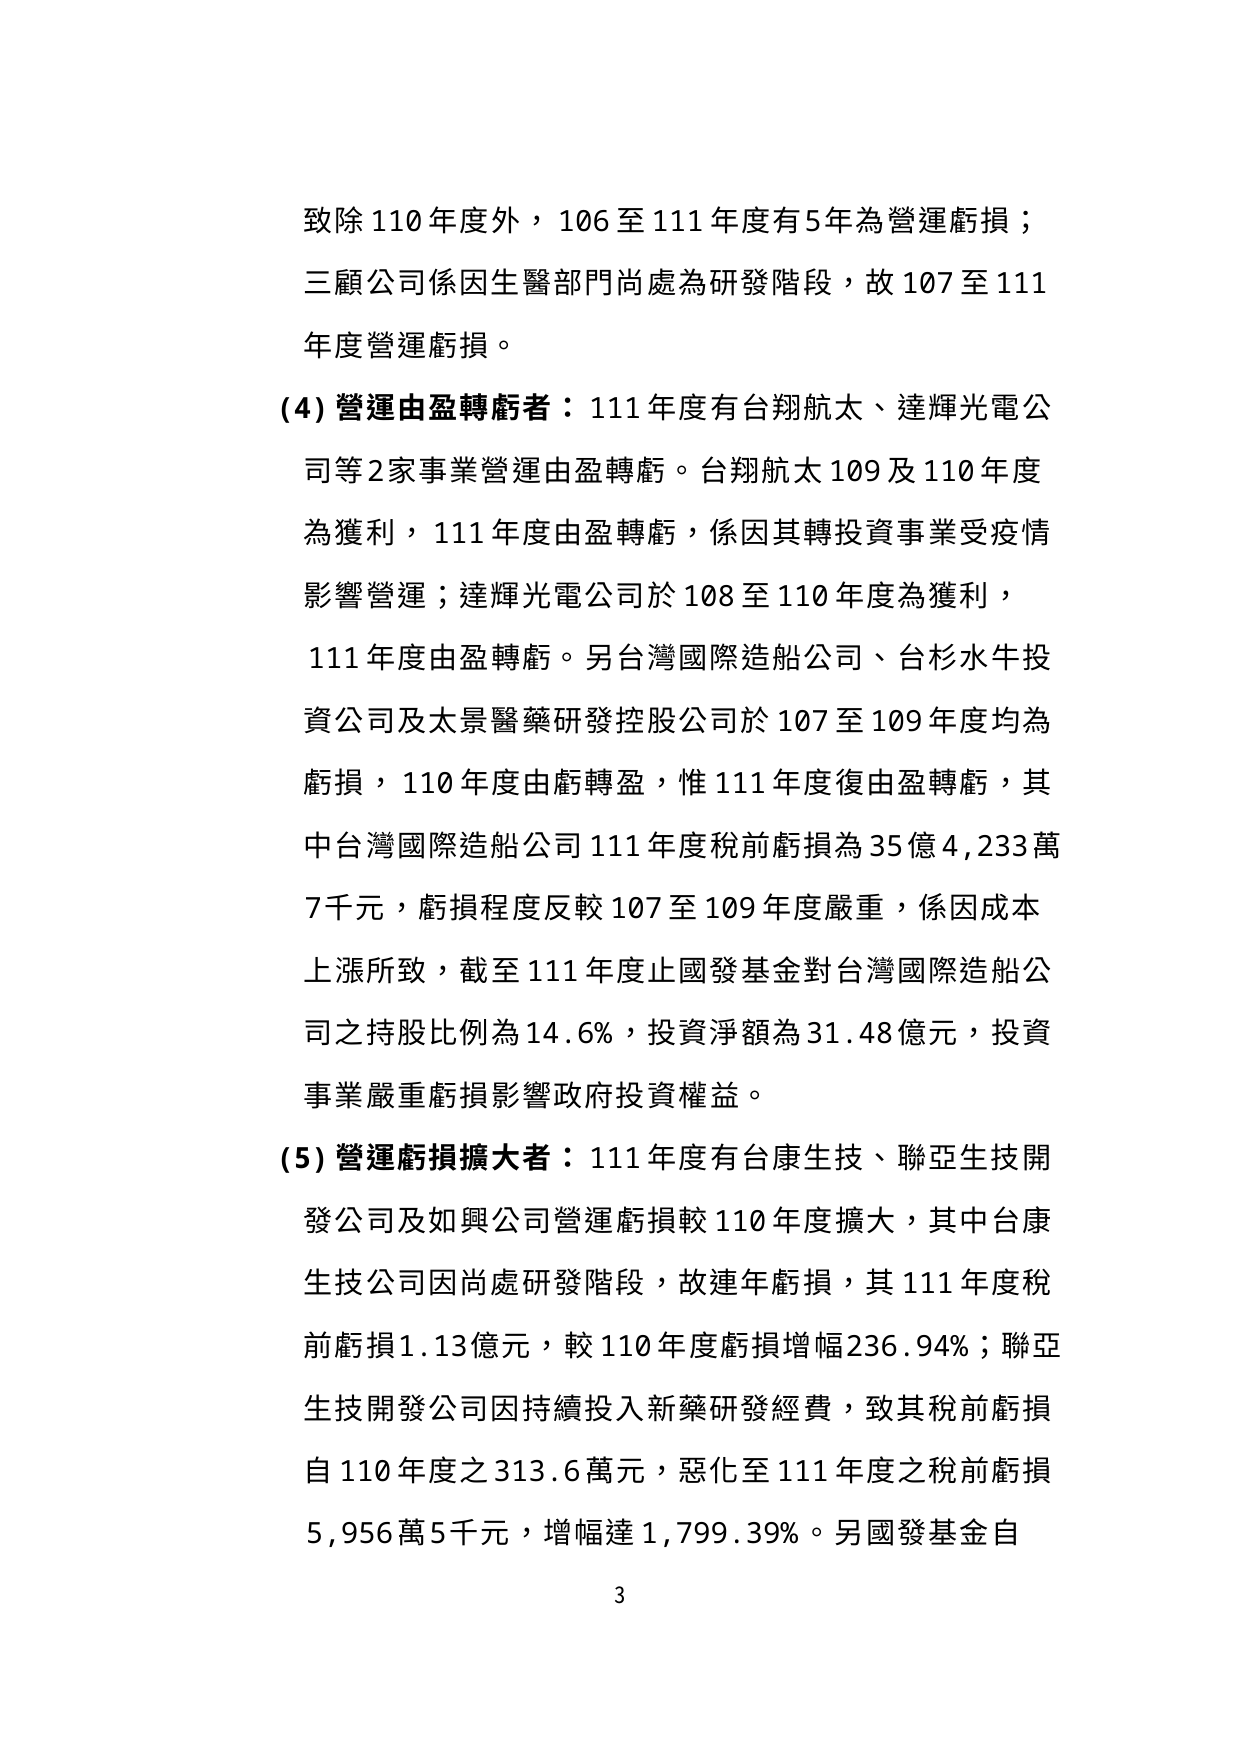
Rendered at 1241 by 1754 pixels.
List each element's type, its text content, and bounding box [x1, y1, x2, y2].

text (3)近期有5年營運虧損者：台灣國際造船公司、理想大地公司、台杉水牛投資公司及三顧公司等4家於106至111年度均有5年為營運虧損狀態，其中台灣國際造船公司因成本增加致連續營運虧損；理想大地公司主要因花蓮地區新開多家渡假飯店而遭分食市場，及受疫情影響，致多年營運虧損；台杉水牛投資公司係因投資失利，致除110年度外，106至111年度有5年為營運虧損；三顧公司係因生醫部門尚處為研發階段，故107至111年度營運虧損。 [266, 177, 1063, 365]
text (4)營運由盈轉虧者：111年度有台翔航太、達輝光電公司等2家事業營運由盈轉虧。台翔航太109及110年度為獲利，111年度由盈轉虧，係因其轉投資事業受疫情影響營運；達輝光電公司於108至110年度為獲利，111年度由盈轉虧。另台灣國際造船公司、台杉水牛投資公司及太景醫藥研發控股公司於107至109年度均為虧損，110年度由虧轉盈，惟111年度復由盈轉虧，其中台灣國際造船公司111年度稅前虧損為35億4,233萬7千元，虧損程度反較107至109年度嚴重，係因成本上漲所致，截至111年度止國發基金對台灣國際造船公司之持股比例為14.6%，投資淨額為31.48億元，投資事業嚴重虧損影響政府投資權益。 [266, 365, 1063, 1115]
text (5)營運虧損擴大者：111年度有台康生技、聯亞生技開發公司及如興公司營運虧損較110年度擴大，其中台康生技公司因尚處研發階段，故連年虧損，其111年度稅前虧損1.13億元，較110年度虧損增幅236.94%；聯亞生技開發公司因持續投入新藥研發經費，致其稅前虧損自110年度之313.6萬元，惡化至111年度之稅前虧損5,956萬5千元，增幅達1,799.39%。另國發基金自106年6月參與如興公司現金增資案，然該公司經營不善，董事會於107年3月21日決議辦理減資以彌補虧損；107年10月參與投資聯合再生能源公司，108年7月旋即宣布縮減電池產線及大幅裁員減薪，且108年發生鉅額虧損；108年1月投資東貝公司取得2.83%股權，108年9月經媒體報導傳出該公司財務吃緊，提出紓困申請，國發基金雖提出澄清說明，然109年4月東貝公司即因涉嫌財報不實，董事長及發言人遭收押禁見，9月28日該公司公布108年發生高達73億元之鉅額虧損，及會計師無法表示意見與淨值為負數，同年11月10日終止上市等，一再遭外界質疑投資失當。 [266, 1115, 1063, 1552]
